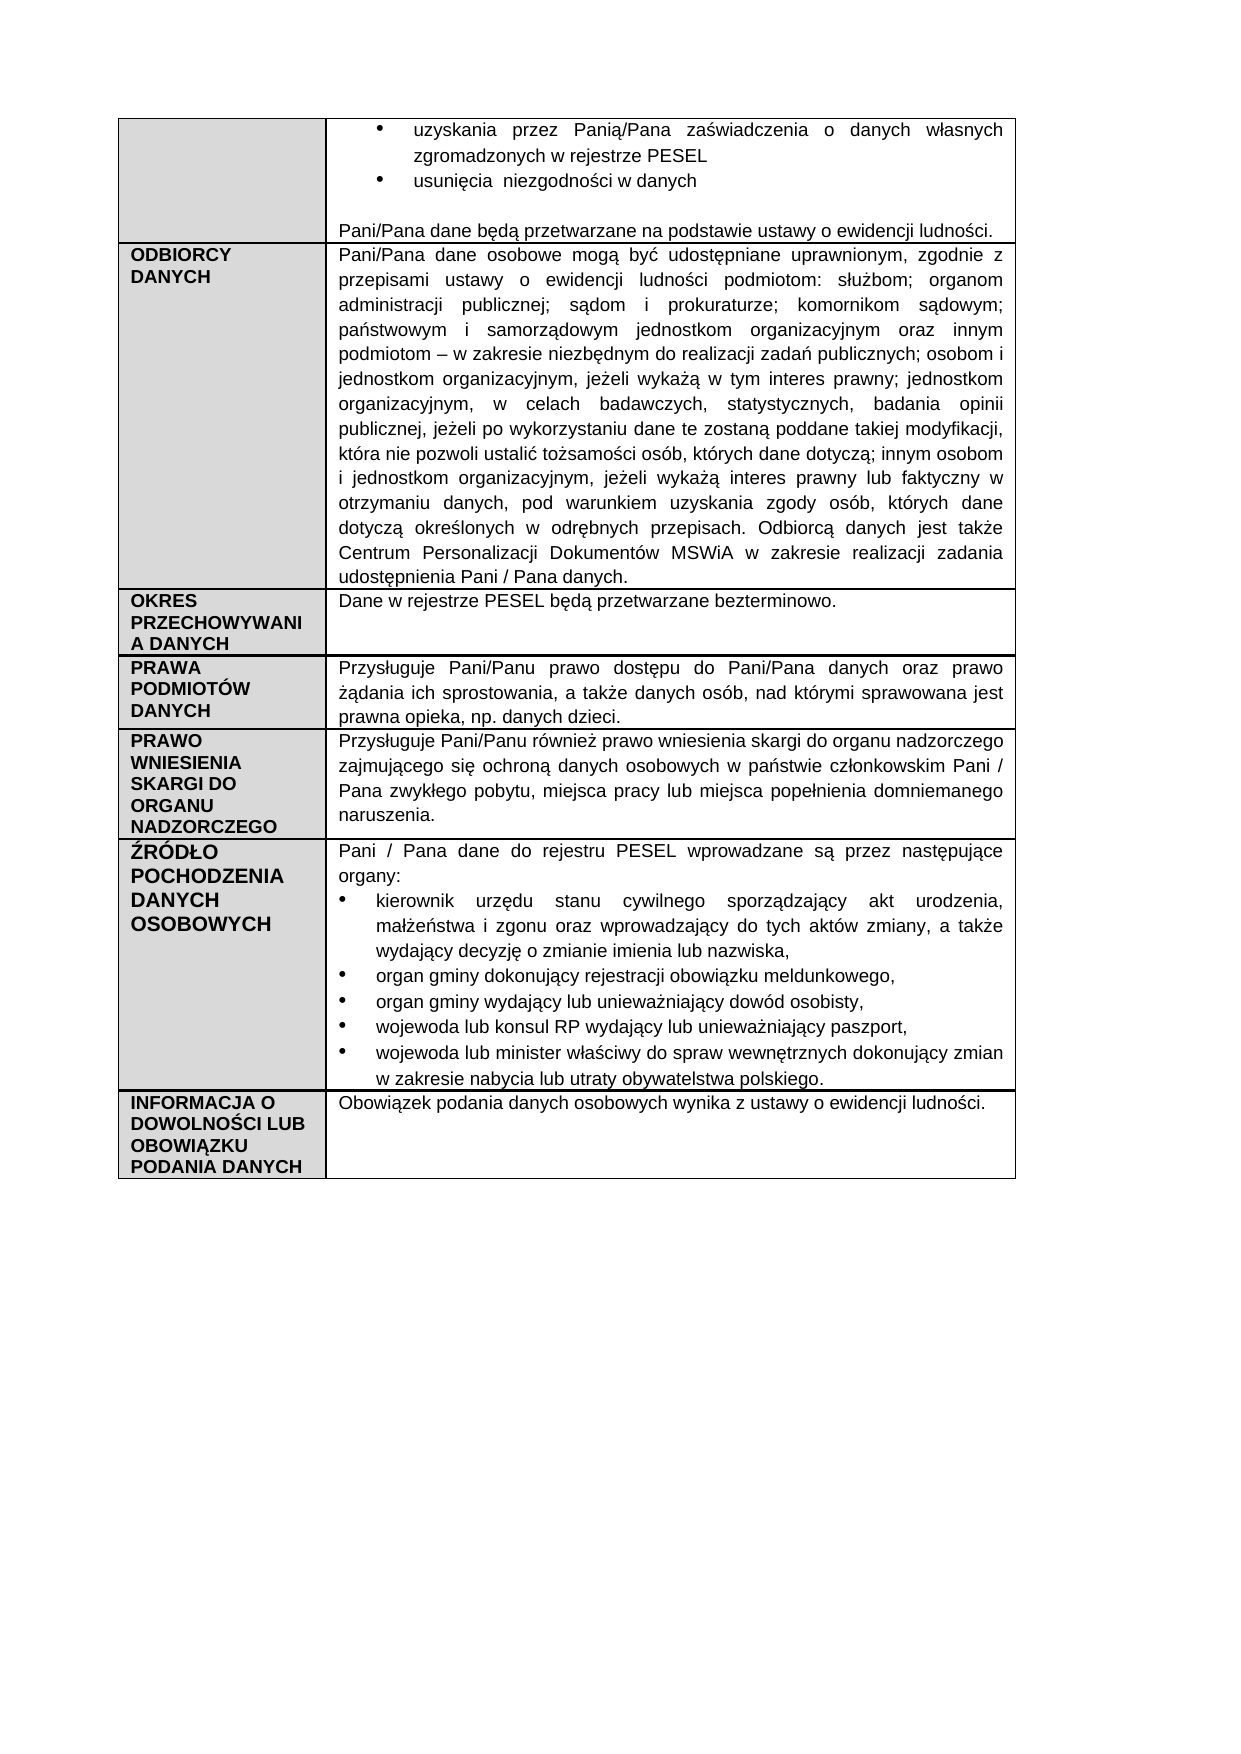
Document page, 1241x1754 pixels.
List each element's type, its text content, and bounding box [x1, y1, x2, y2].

table_cell ŹRÓDŁO POCHODZENIA DANYCH OSOBOWYCH [119, 840, 325, 1089]
table_cell Obowiązek podania danych osobowych wynika z ustawy o ewidencji ludności. [327, 1092, 1015, 1178]
table_cell Pani / Pana dane do rejestru PESEL wprowadzane są przez następujące organy: kierownik urzędu stanu cywilnego sporządzający akt urodzenia, małżeństwa i zgonu oraz wprowadzający do tych aktów zmiany, a także wydający decyzję o zmianie imienia lub nazwiska, organ gminy dokonujący rejestracji obowiązku meldunkowego, organ gminy wydający lub unieważniający dowód osobisty, wojewoda lub konsul RP wydający lub unieważniający paszport, wojewoda lub minister właściwy do spraw wewnętrznych dokonujący zmian w zakresie nabycia lub utraty obywatelstwa polskiego. [327, 840, 1015, 1089]
table_cell Pani/Pana dane osobowe mogą być udostępniane uprawnionym, zgodnie z przepisami ustawy o ewidencji ludności podmiotom: służbom; organom administracji publicznej; sądom i prokuraturze; komornikom sądowym; państwowym i samorządowym jednostkom organizacyjnym oraz innym podmiotom – w zakresie niezbędnym do realizacji zadań publicznych; osobom i jednostkom organizacyjnym, jeżeli wykażą w tym interes prawny; jednostkom organizacyjnym, w celach badawczych, statystycznych, badania opinii publicznej, jeżeli po wykorzystaniu dane te zostaną poddane takiej modyfikacji, która nie pozwoli ustalić tożsamości osób, których dane dotyczą; innym osobom i jednostkom organizacyjnym, jeżeli wykażą interes prawny lub faktyczny w otrzymaniu danych, pod warunkiem uzyskania zgody osób, których dane dotyczą określonych w odrębnych przepisach. Odbiorcą danych jest także Centrum Personalizacji Dokumentów MSWiA w zakresie realizacji zadania udostępnienia Pani / Pana danych. [327, 244, 1015, 588]
table_cell Pani / Pana dane będą przetwarzane w celu: zarejestrowania w związku z: nadaniem lub zmianą numeru PESEL, zmianą stanu cywilnego, imienia lub nazwiska, zgonem, zmianą obywatelstwa, wydaniem nowego dowodu osobistego lub paszportu, zmianą dokumentu podróży cudzoziemca, rejestracji obowiązku meldunkowego polegającego na: zameldowaniu się w miejscu pobytu stałego lub czasowego, wymeldowaniu się z miejsca pobytu stałego lub czasowego, zgłoszeniu wyjazdu i powrotu z wyjazdu poza granice Polski uzyskania przez Panią/Pana zaświadczenia o danych własnych zgromadzonych w rejestrze PESEL usunięcia niezgodności w danych Pani/Pana dane będą przetwarzane na podstawie ustawy o ewidencji ludności. [327, 119, 1015, 242]
table_cell PRAWO WNIESIENIA SKARGI DO ORGANU NADZORCZEGO [119, 730, 325, 838]
table_cell [119, 119, 325, 242]
table_cell Przysługuje Pani/Panu prawo dostępu do Pani/Pana danych oraz prawo żądania ich sprostowania, a także danych osób, nad którymi sprawowana jest prawna opieka, np. danych dzieci. [327, 657, 1015, 728]
table_cell Przysługuje Pani/Panu również prawo wniesienia skargi do organu nadzorczego zajmującego się ochroną danych osobowych w państwie członkowskim Pani / Pana zwykłego pobytu, miejsca pracy lub miejsca popełnienia domniemanego naruszenia. [327, 730, 1015, 838]
table_cell OKRES PRZECHOWYWANIA DANYCH [119, 590, 325, 654]
table_cell PRAWA PODMIOTÓW DANYCH [119, 657, 325, 728]
table_cell INFORMACJA O DOWOLNOŚCI LUB OBOWIĄZKU PODANIA DANYCH [119, 1092, 325, 1178]
table_cell ODBIORCY DANYCH [119, 244, 325, 588]
table_cell Dane w rejestrze PESEL będą przetwarzane bezterminowo. [327, 590, 1015, 654]
